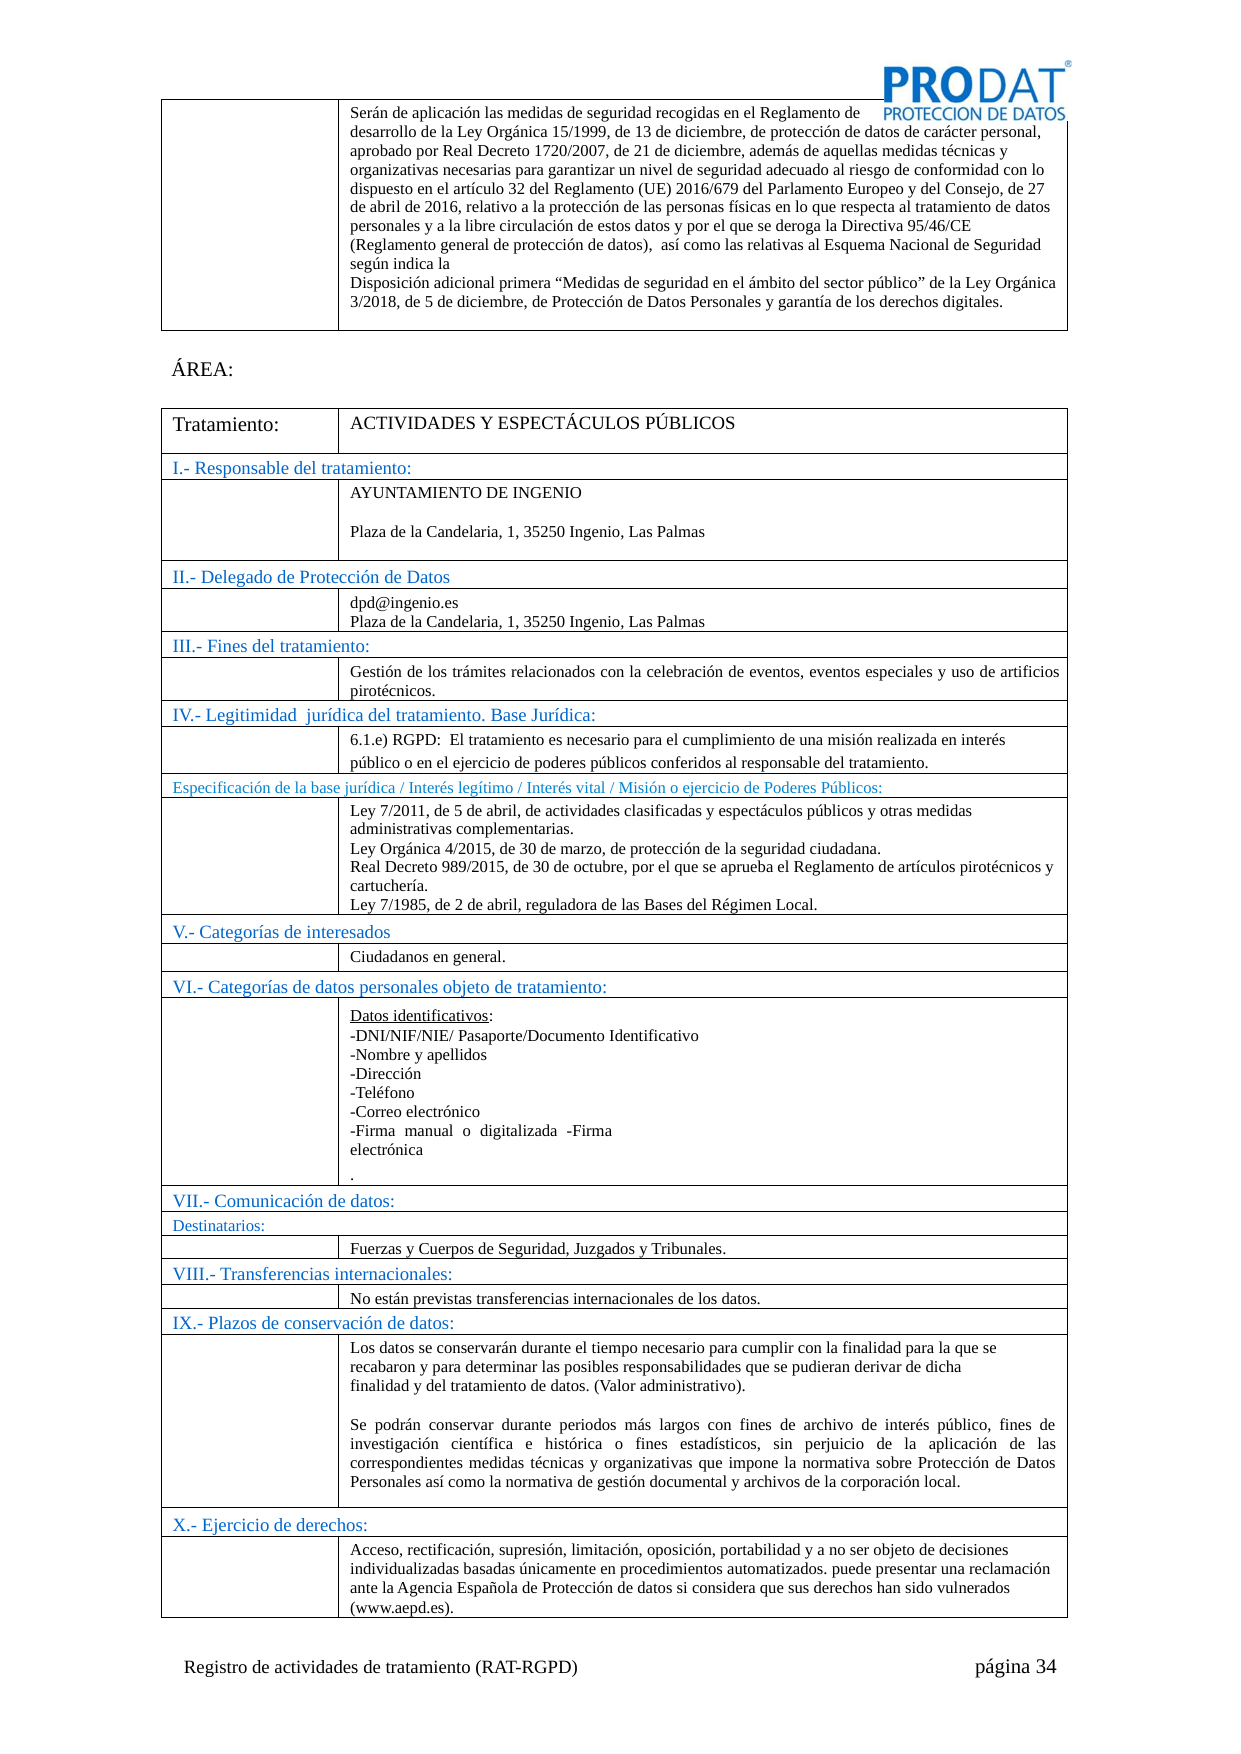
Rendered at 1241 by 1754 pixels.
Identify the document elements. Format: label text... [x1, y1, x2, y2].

table_cell Gestión de los trámites relacionados con la celebración de eventos, eventos especiales y uso de artificios pirotécnicos. [339, 658, 1067, 700]
table_cell [162, 944, 338, 971]
table_cell [162, 100, 338, 330]
table_cell [162, 1285, 338, 1308]
table_header Tratamiento: [162, 409, 338, 453]
table_cell [162, 798, 338, 914]
table_cell [162, 480, 338, 560]
table_cell [162, 998, 338, 1185]
table_cell I.- Responsable del tratamiento: [162, 454, 1067, 479]
table_cell No están previstas transferencias internacionales de los datos. [339, 1285, 1067, 1308]
table_cell VII.- Comunicación de datos: [162, 1186, 1067, 1211]
table_cell Fuerzas y Cuerpos de Seguridad, Juzgados y Tribunales. [339, 1236, 1067, 1258]
table_cell [162, 589, 338, 631]
table_header ACTIVIDADES Y ESPECTÁCULOS PÚBLICOS [339, 409, 1067, 453]
table_cell X.- Ejercicio de derechos: [162, 1508, 1067, 1536]
table_cell Ley 7/2011, de 5 de abril, de actividades clasificadas y espectáculos públicos y otras medidas administrativas complementarias. Ley Orgánica 4/2015, de 30 de marzo, de protección de la seguridad ciudadana. Real Decreto 989/2015, de 30 de octubre, por el que se aprueba el Reglamento de artículos pirotécnicos y cartuchería. Ley 7/1985, de 2 de abril, reguladora de las Bases del Régimen Local. [339, 798, 1067, 914]
table_cell [162, 1537, 338, 1617]
table_cell [162, 727, 338, 773]
table_cell VIII.- Transferencias internacionales: [162, 1259, 1067, 1284]
table_cell Datos identificativos: -DNI/NIF/NIE/ Pasaporte/Documento Identificativo -Nombre y apellidos -Dirección -Teléfono -Correo electrónico -Firma manual o digitalizada -Firma electrónica . [339, 998, 1067, 1185]
table_cell [162, 1236, 338, 1258]
table_cell AYUNTAMIENTO DE INGENIO Plaza de la Candelaria, 1, 35250 Ingenio, Las Palmas [339, 480, 1067, 560]
table_cell IV.- Legitimidad jurídica del tratamiento. Base Jurídica: [162, 701, 1067, 726]
table_cell [162, 1335, 338, 1507]
table_cell V.- Categorías de interesados [162, 915, 1067, 943]
table_cell Especificación de la base jurídica / Interés legítimo / Interés vital / Misión o ejercicio de Poderes Públicos: [162, 774, 1067, 797]
text ÁREA: [171, 357, 1101, 381]
table_cell Los datos se conservarán durante el tiempo necesario para cumplir con la finalidad para la que se recabaron y para determinar las posibles responsabilidades que se pudieran derivar de dicha finalidad y del tratamiento de datos. (Valor administrativo). Se podrán conservar durante periodos más largos con fines de archivo de interés público, fines de investigación científica e histórica o fines estadísticos, sin perjuicio de la aplicación de las correspondientes medidas técnicas y organizativas que impone la normativa sobre Protección de Datos Personales así como la normativa de gestión documental y archivos de la corporación local. [339, 1335, 1067, 1507]
table_cell IX.- Plazos de conservación de datos: [162, 1309, 1067, 1334]
table_cell Acceso, rectificación, supresión, limitación, oposición, portabilidad y a no ser objeto de decisiones individualizadas basadas únicamente en procedimientos automatizados. puede presentar una reclamación ante la Agencia Española de Protección de datos si considera que sus derechos han sido vulnerados (www.aepd.es). [339, 1537, 1067, 1617]
table_cell [162, 658, 338, 700]
table_cell dpd@ingenio.es Plaza de la Candelaria, 1, 35250 Ingenio, Las Palmas [339, 589, 1067, 631]
table_cell Serán de aplicación las medidas de seguridad recogidas en el Reglamento de desarrollo de la Ley Orgánica 15/1999, de 13 de diciembre, de protección de datos de carácter personal, aprobado por Real Decreto 1720/2007, de 21 de diciembre, además de aquellas medidas técnicas y organizativas necesarias para garantizar un nivel de seguridad adecuado al riesgo de conformidad con lo dispuesto en el artículo 32 del Reglamento (UE) 2016/679 del Parlamento Europeo y del Consejo, de 27 de abril de 2016, relativo a la protección de las personas físicas en lo que respecta al tratamiento de datos personales y a la libre circulación de estos datos y por el que se deroga la Directiva 95/46/CE (Reglamento general de protección de datos), así como las relativas al Esquema Nacional de Seguridad según indica la Disposición adicional primera “Medidas de seguridad en el ámbito del sector público” de la Ley Orgánica 3/2018, de 5 de diciembre, de Protección de Datos Personales y garantía de los derechos digitales. [339, 100, 1067, 330]
table_cell III.- Fines del tratamiento: [162, 632, 1067, 657]
table_cell 6.1.e) RGPD: El tratamiento es necesario para el cumplimiento de una misión realizada en interés público o en el ejercicio de poderes públicos conferidos al responsable del tratamiento. [339, 727, 1067, 773]
table_cell Destinatarios: [162, 1212, 1067, 1235]
table_cell VI.- Categorías de datos personales objeto de tratamiento: [162, 972, 1067, 997]
table_cell Ciudadanos en general. [339, 944, 1067, 971]
table_cell II.- Delegado de Protección de Datos [162, 561, 1067, 588]
